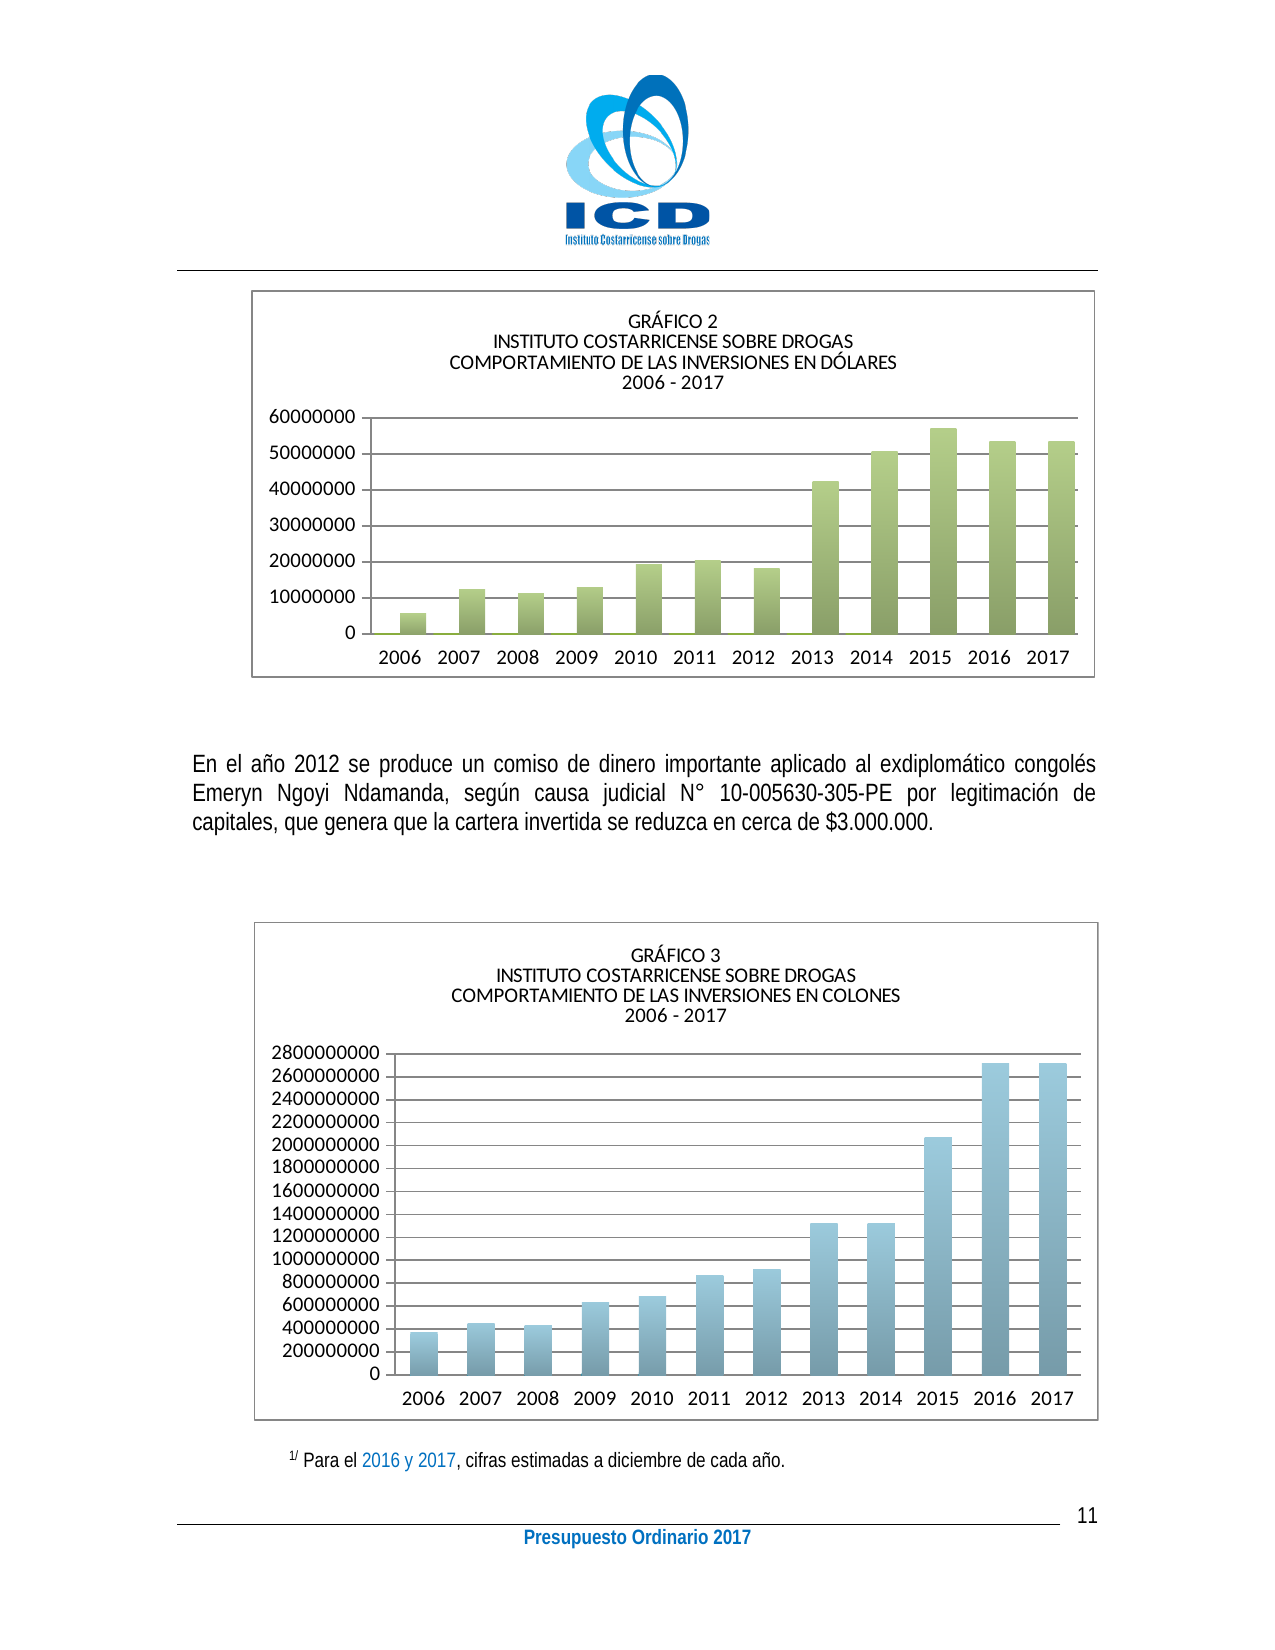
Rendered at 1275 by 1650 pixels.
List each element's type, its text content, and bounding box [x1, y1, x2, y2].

text 1/ Para el 2016 y 2017, cifras estimadas a diciembre de cada año. [289, 1448, 821, 1472]
text En el año 2012 se produce un comiso de dinero importante aplicado al exdiplomático congolés Emeryn Ngoyi Ndamanda, según causa judicial N° 10-005630-305-PE por legitimación de capitales, que genera que la cartera invertida se reduzca en cerca de $3.000.000. [192, 749, 1098, 835]
